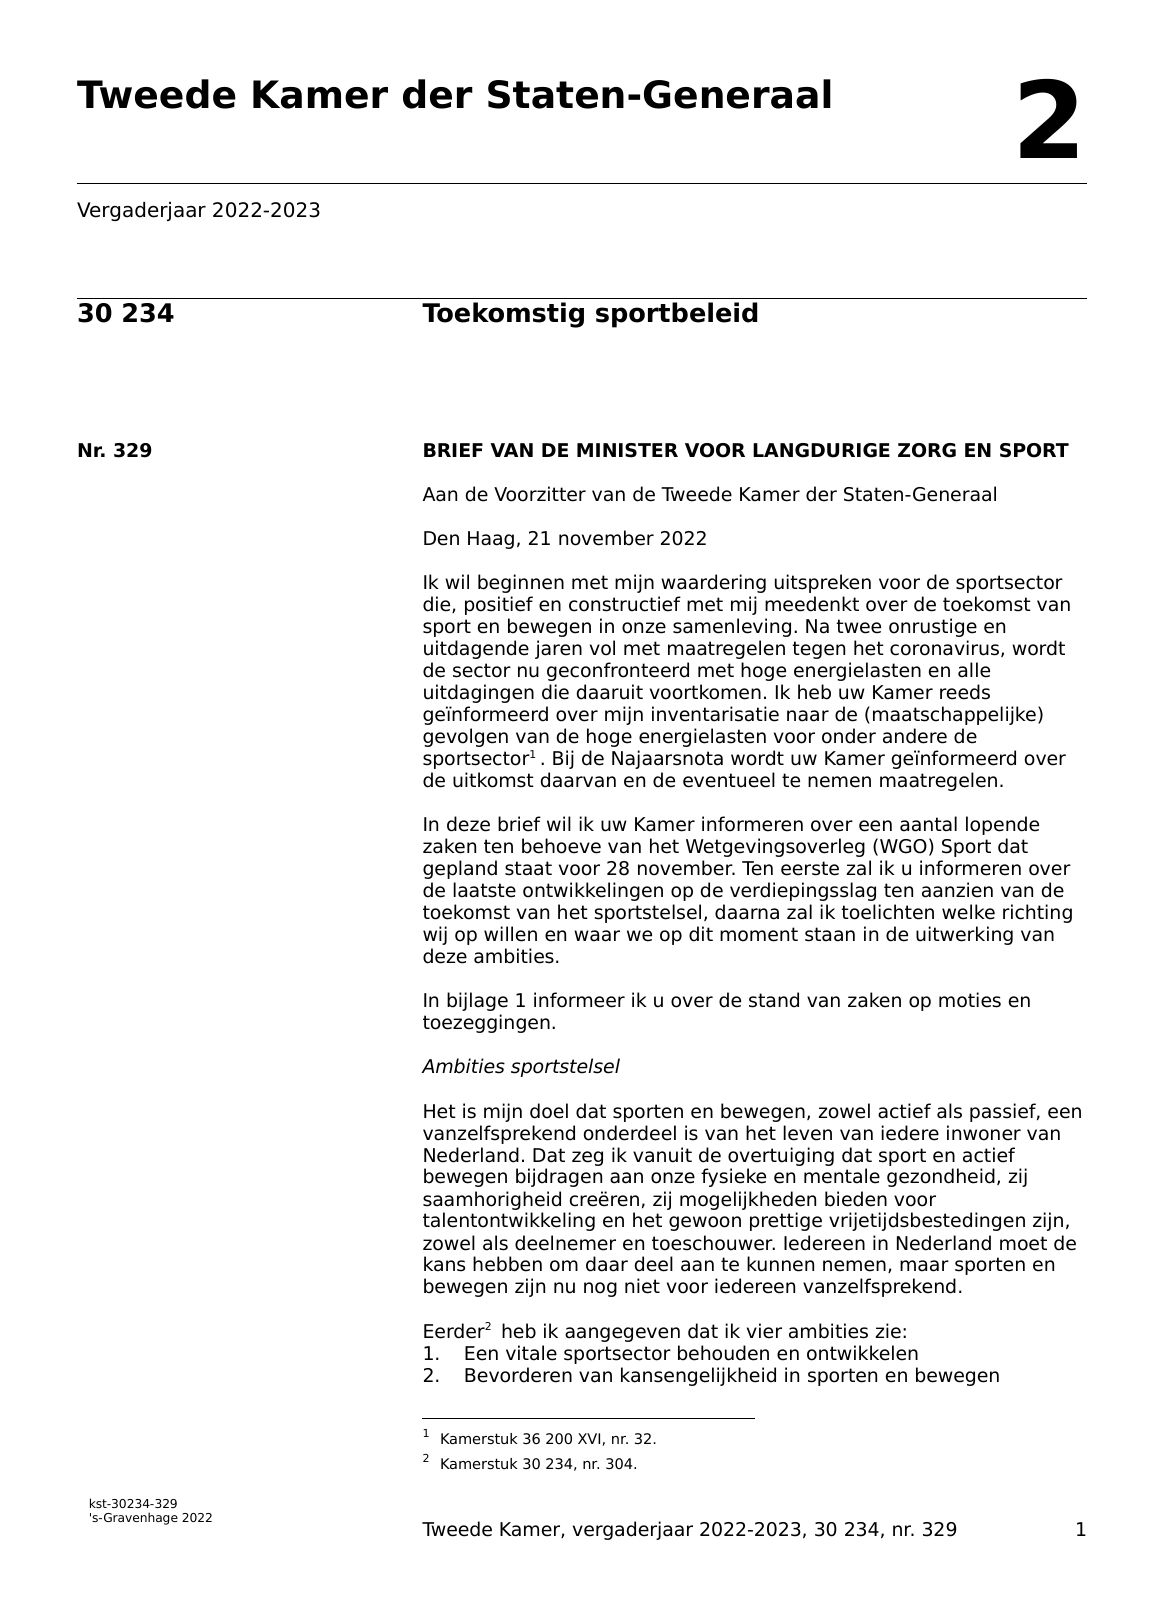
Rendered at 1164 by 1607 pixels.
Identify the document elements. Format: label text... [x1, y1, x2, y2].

text 2. Bevorderen van kansengelijkheid in sporten en bewegen [422, 1364, 1087, 1386]
table_cell Vergaderjaar 2022-2023 [77, 184, 1087, 298]
text Den Haag, 21 november 2022 [422, 528, 1087, 550]
text Kamerstuk 36 200 XVI, nr. 32. [422, 1427, 1087, 1449]
subtitle Ambities sportstelsel [422, 1056, 1087, 1078]
subtitle 30 234 Toekomstig sportbeleid [77, 299, 1087, 329]
text Het is mijn doel dat sporten en bewegen, zowel actief als passief, een vanzelfsprekend onderdeel is van het leven van iedere inwoner van Nederland. Dat zeg ik vanuit de overtuiging dat sport en actief bewegen bijdragen aan onze fysieke en mentale gezondheid, zij saamhorigheid creëren, zij mogelijkheden bieden voor talentontwikkeling en het gewoon prettige vrijetijdsbestedingen zijn, zowel als deelnemer en toeschouwer. Iedereen in Nederland moet de kans hebben om daar deel aan te kunnen nemen, maar sporten en bewegen zijn nu nog niet voor iedereen vanzelfsprekend. [422, 1101, 1087, 1298]
table_header Tweede Kamer der Staten-Generaal [77, 59, 886, 183]
text 's-Gravenhage 2022 [88, 1511, 323, 1525]
text In bijlage 1 informeer ik u over de stand van zaken op moties en toezeggingen. [422, 990, 1087, 1034]
text Kamerstuk 30 234, nr. 304. [422, 1452, 1087, 1474]
text Ik wil beginnen met mijn waardering uitspreken voor de sportsector die, positief en constructief met mij meedenkt over de toekomst van sport en bewegen in onze samenleving. Na twee onrustige en uitdagende jaren vol met maatregelen tegen het coronavirus, wordt de sector nu geconfronteerd met hoge energielasten en alle uitdagingen die daaruit voortkomen. Ik heb uw Kamer reeds geïnformeerd over mijn inventarisatie naar de (maatschappelijke) gevolgen van de hoge energielasten voor onder andere de sportsector. Bij de Najaarsnota wordt uw Kamer geïnformeerd over de uitkomst daarvan en de eventueel te nemen maatregelen. [422, 572, 1087, 792]
text In deze brief wil ik uw Kamer informeren over een aantal lopende zaken ten behoeve van het Wetgevingsoverleg (WGO) Sport dat gepland staat voor 28 november. Ten eerste zal ik u informeren over de laatste ontwikkelingen op de verdiepingsslag ten aanzien van de toekomst van het sportstelsel, daarna zal ik toelichten welke richting wij op willen en waar we op dit moment staan in de uitwerking van deze ambities. [422, 814, 1087, 968]
text Aan de Voorzitter van de Tweede Kamer der Staten-Generaal [422, 484, 1087, 506]
table_header 2 [886, 59, 1087, 183]
subtitle Nr. 329 BRIEF VAN DE MINISTER VOOR LANGDURIGE ZORG EN SPORT [77, 440, 1087, 462]
text kst-30234-329 [88, 1497, 323, 1511]
text 1. Een vitale sportsector behouden en ontwikkelen [422, 1342, 1087, 1364]
text Eerder heb ik aangegeven dat ik vier ambities zie: [422, 1321, 1087, 1342]
